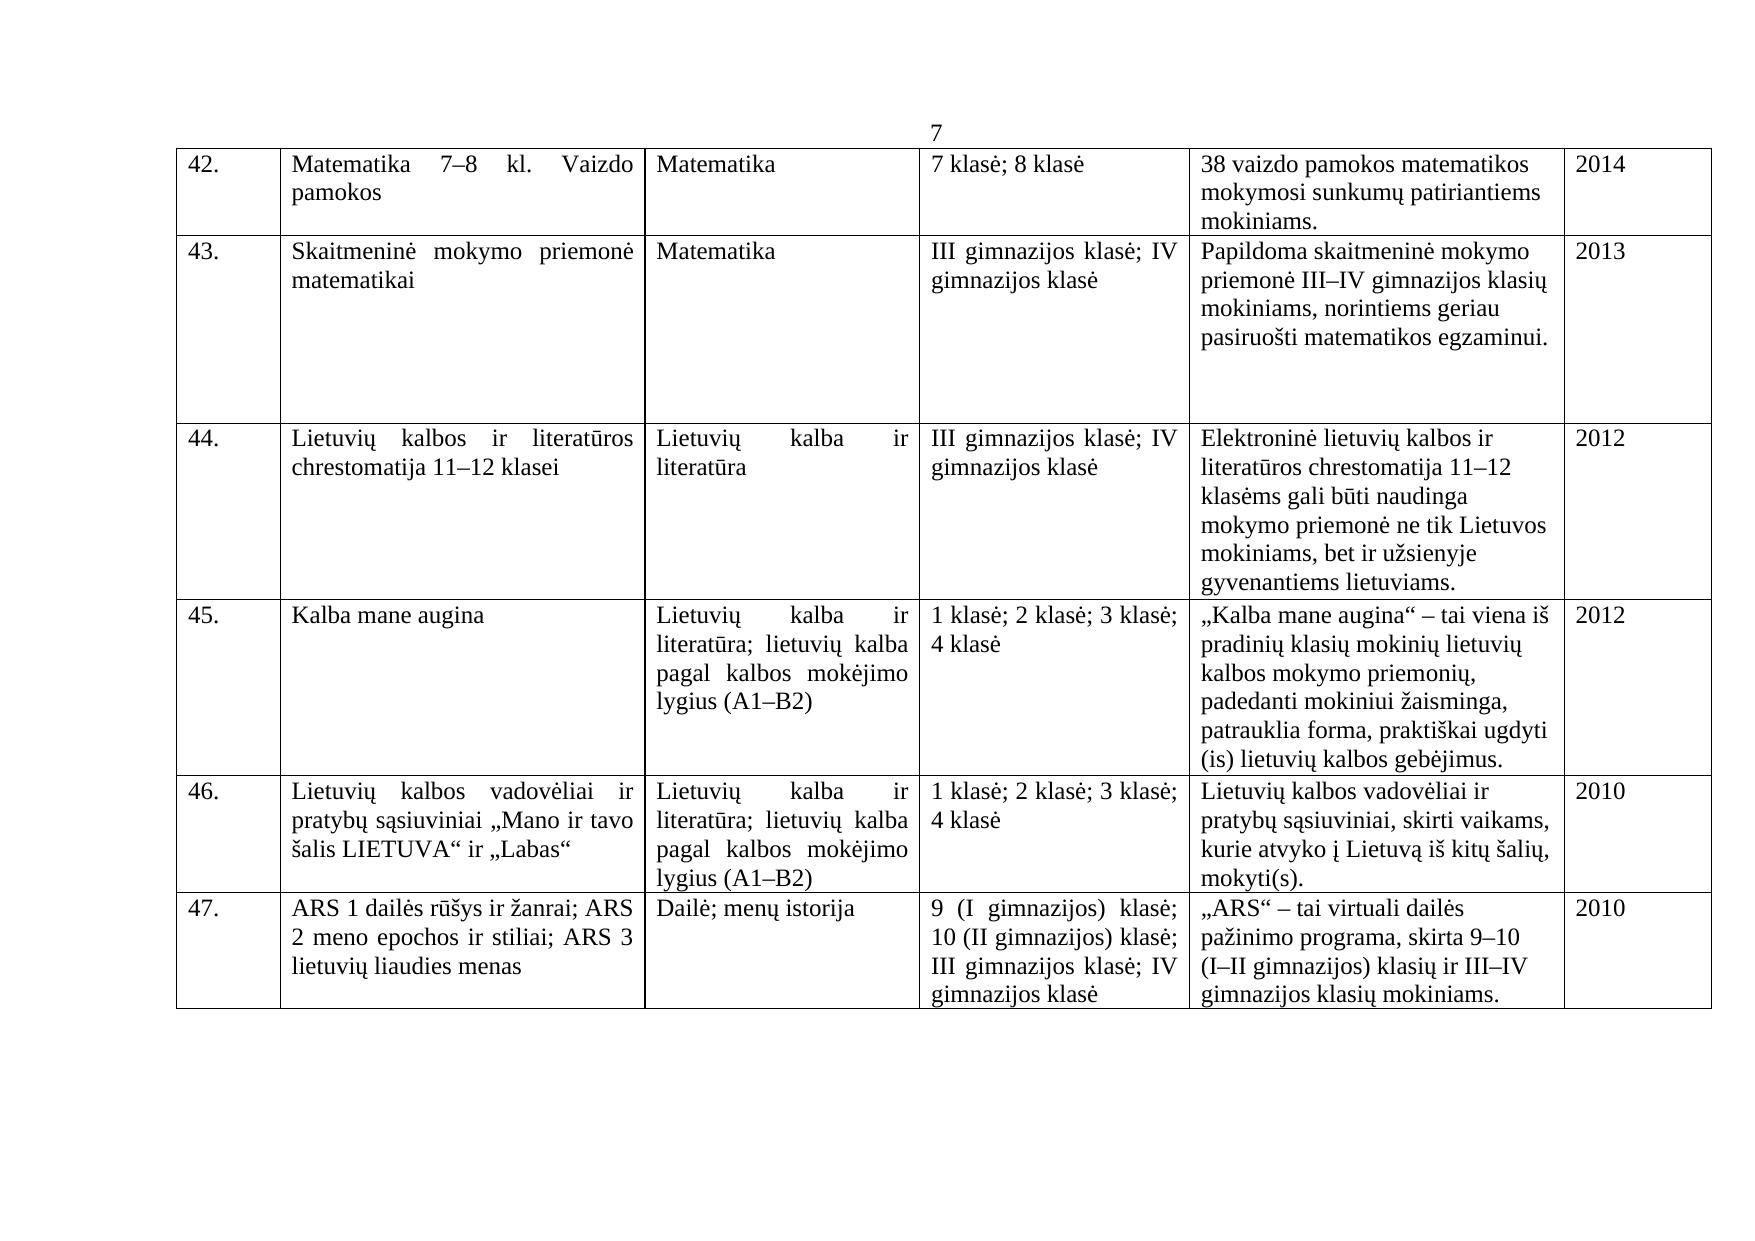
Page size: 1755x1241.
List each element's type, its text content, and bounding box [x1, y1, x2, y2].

table_cell 2012 [1565, 600, 1711, 775]
table_cell Papildoma skaitmeninė mokymo priemonė III–IV gimnazijos klasių mokiniams, norintiems geriau pasiruošti matematikos egzaminui. [1190, 236, 1564, 422]
table_cell Lietuvių kalbos vadovėliai ir pratybų sąsiuviniai, skirti vaikams, kurie atvyko į Lietuvą iš kitų šalių, mokyti(s). [1190, 776, 1564, 892]
table_cell Lietuvių kalbos ir literatūros chrestomatija 11–12 klasei [281, 424, 644, 599]
table_cell 44. [177, 424, 280, 599]
table_cell 43. [177, 236, 280, 422]
table_cell ARS 1 dailės rūšys ir žanrai; ARS 2 meno epochos ir stiliai; ARS 3 lietuvių liaudies menas [281, 893, 644, 1008]
table_cell Elektroninė lietuvių kalbos ir literatūros chrestomatija 11–12 klasėms gali būti naudinga mokymo priemonė ne tik Lietuvos mokiniams, bet ir užsienyje gyvenantiems lietuviams. [1190, 424, 1564, 599]
table_cell Kalba mane augina [281, 600, 644, 775]
table_cell 9 (I gimnazijos) klasė; 10 (II gimnazijos) klasė; III gimnazijos klasė; IV gimnazijos klasė [920, 893, 1189, 1008]
table_cell „Kalba mane augina“ – tai viena iš pradinių klasių mokinių lietuvių kalbos mokymo priemonių, padedanti mokiniui žaisminga, patrauklia forma, praktiškai ugdyti (is) lietuvių kalbos gebėjimus. [1190, 600, 1564, 775]
table_cell Matematika [646, 236, 919, 422]
table_cell Lietuvių kalbos vadovėliai ir pratybų sąsiuviniai „Mano ir tavo šalis LIETUVA“ ir „Labas“ [281, 776, 644, 892]
table_cell 2010 [1565, 893, 1711, 1008]
table_cell 2012 [1565, 424, 1711, 599]
table_cell 45. [177, 600, 280, 775]
table_cell Skaitmeninė mokymo priemonė matematikai [281, 236, 644, 422]
table_cell 2013 [1565, 236, 1711, 422]
table_cell 42. [177, 149, 280, 235]
table_cell 46. [177, 776, 280, 892]
table_cell 2010 [1565, 776, 1711, 892]
table_cell III gimnazijos klasė; IV gimnazijos klasė [920, 424, 1189, 599]
table_cell III gimnazijos klasė; IV gimnazijos klasė [920, 236, 1189, 422]
table_cell 7 klasė; 8 klasė [920, 149, 1189, 235]
table_cell Dailė; menų istorija [646, 893, 919, 1008]
table_cell Lietuvių kalba ir literatūra; lietuvių kalba pagal kalbos mokėjimo lygius (A1–B2) [646, 600, 919, 775]
table_cell Lietuvių kalba ir literatūra; lietuvių kalba pagal kalbos mokėjimo lygius (A1–B2) [646, 776, 919, 892]
table_cell 47. [177, 893, 280, 1008]
table_cell „ARS“ – tai virtuali dailės pažinimo programa, skirta 9–10 (I–II gimnazijos) klasių ir III–IV gimnazijos klasių mokiniams. [1190, 893, 1564, 1008]
table_cell Lietuvių kalba ir literatūra [646, 424, 919, 599]
table_cell Matematika 7–8 kl. Vaizdo pamokos [281, 149, 644, 235]
table_cell 1 klasė; 2 klasė; 3 klasė; 4 klasė [920, 600, 1189, 775]
table_cell 1 klasė; 2 klasė; 3 klasė; 4 klasė [920, 776, 1189, 892]
table_cell Matematika [646, 149, 919, 235]
table_cell 38 vaizdo pamokos matematikos mokymosi sunkumų patiriantiems mokiniams. [1190, 149, 1564, 235]
table_cell 2014 [1565, 149, 1711, 235]
